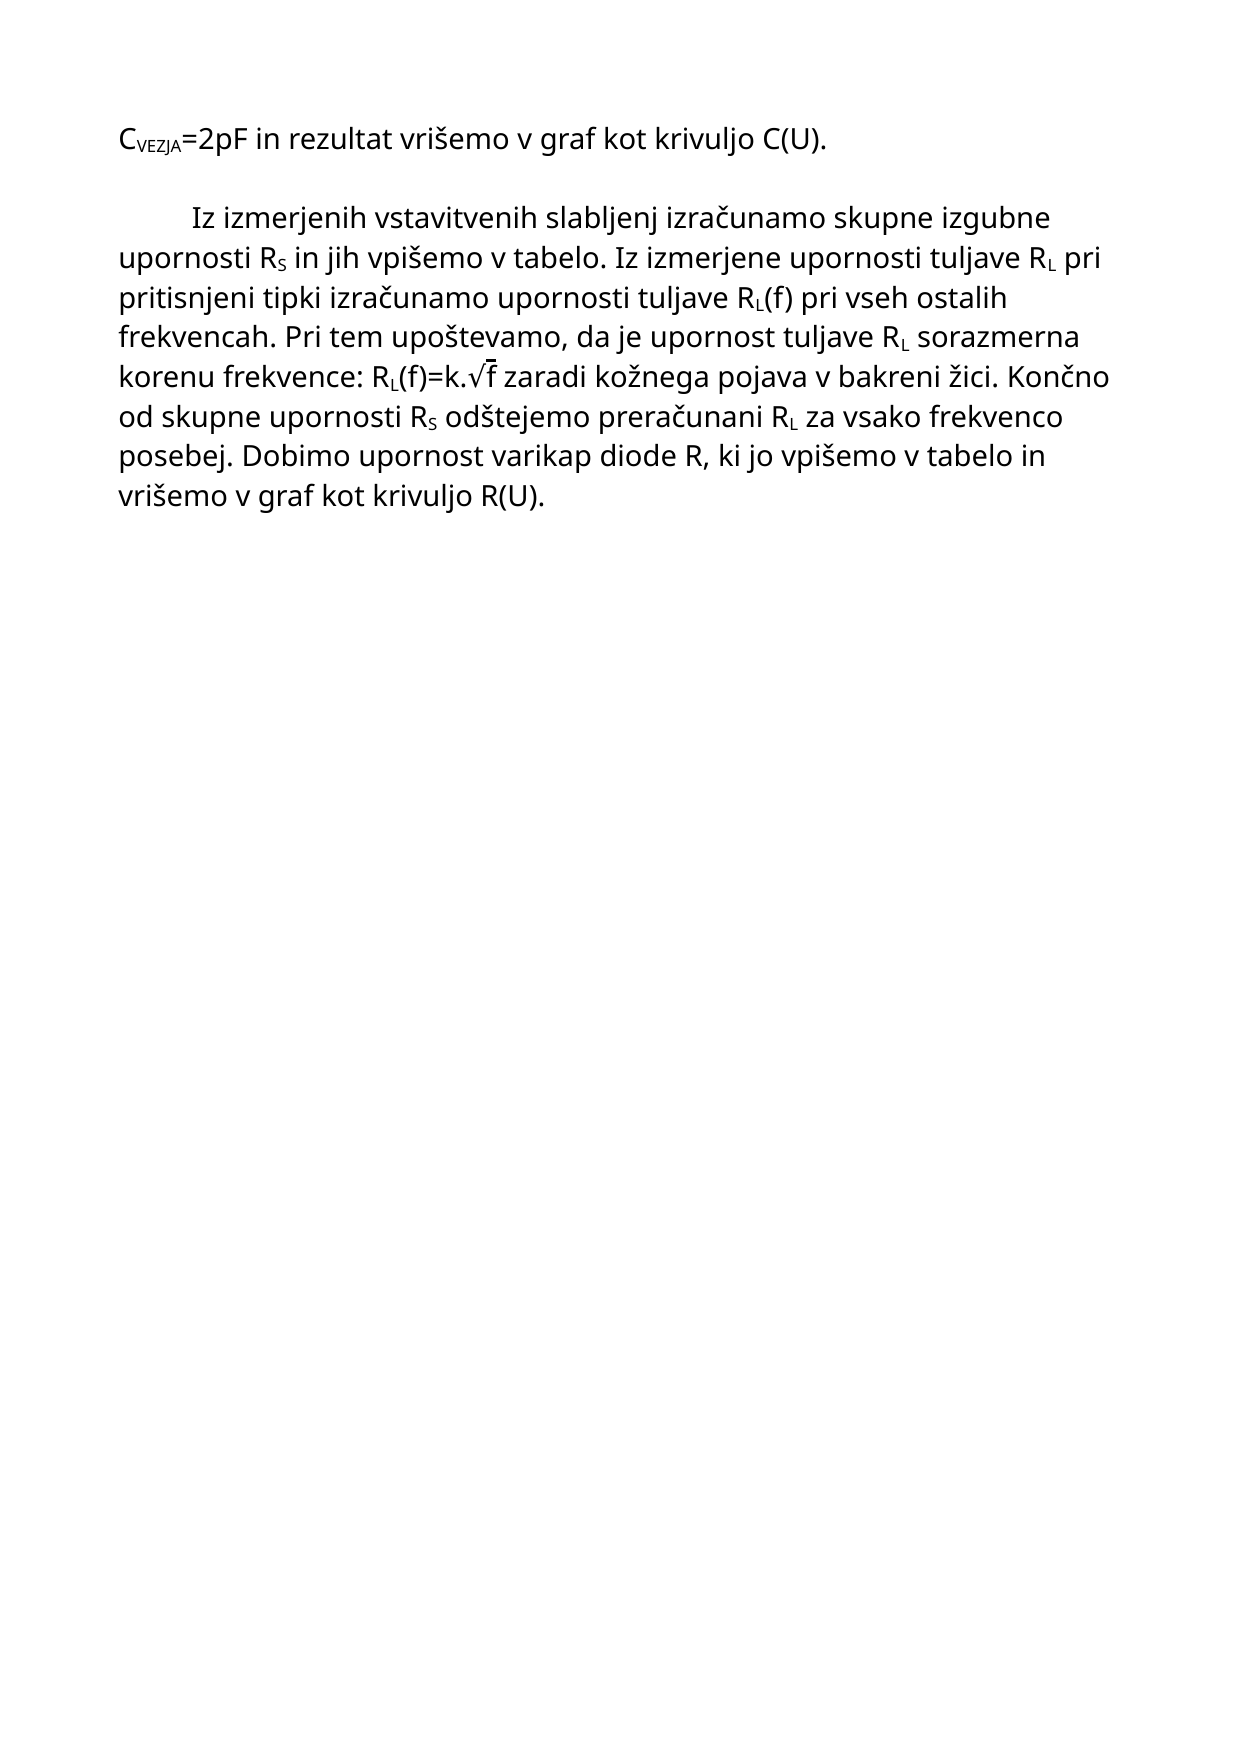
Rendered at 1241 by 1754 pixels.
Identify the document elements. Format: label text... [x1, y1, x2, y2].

text Iz izmerjenih vstavitvenih slabljenj izračunamo skupne izgubne upornosti RS in jih vpišemo v tabelo. Iz izmerjene upornosti tuljave RL pri pritisnjeni tipki izračunamo upornosti tuljave RL(f) pri vseh ostalih frekvencah. Pri tem upoštevamo, da je upornost tuljave RL sorazmerna korenu frekvence: RL(f)=k.√f zaradi kožnega pojava v bakreni žici. Končno od skupne upornosti RS odštejemo preračunani RL za vsako frekvenco posebej. Dobimo upornost varikap diode R, ki jo vpišemo v tabelo in vrišemo v graf kot krivuljo R(U). [118, 197, 1122, 515]
text CVEZJA=2pF in rezultat vrišemo v graf kot krivuljo C(U). [118, 118, 1122, 158]
